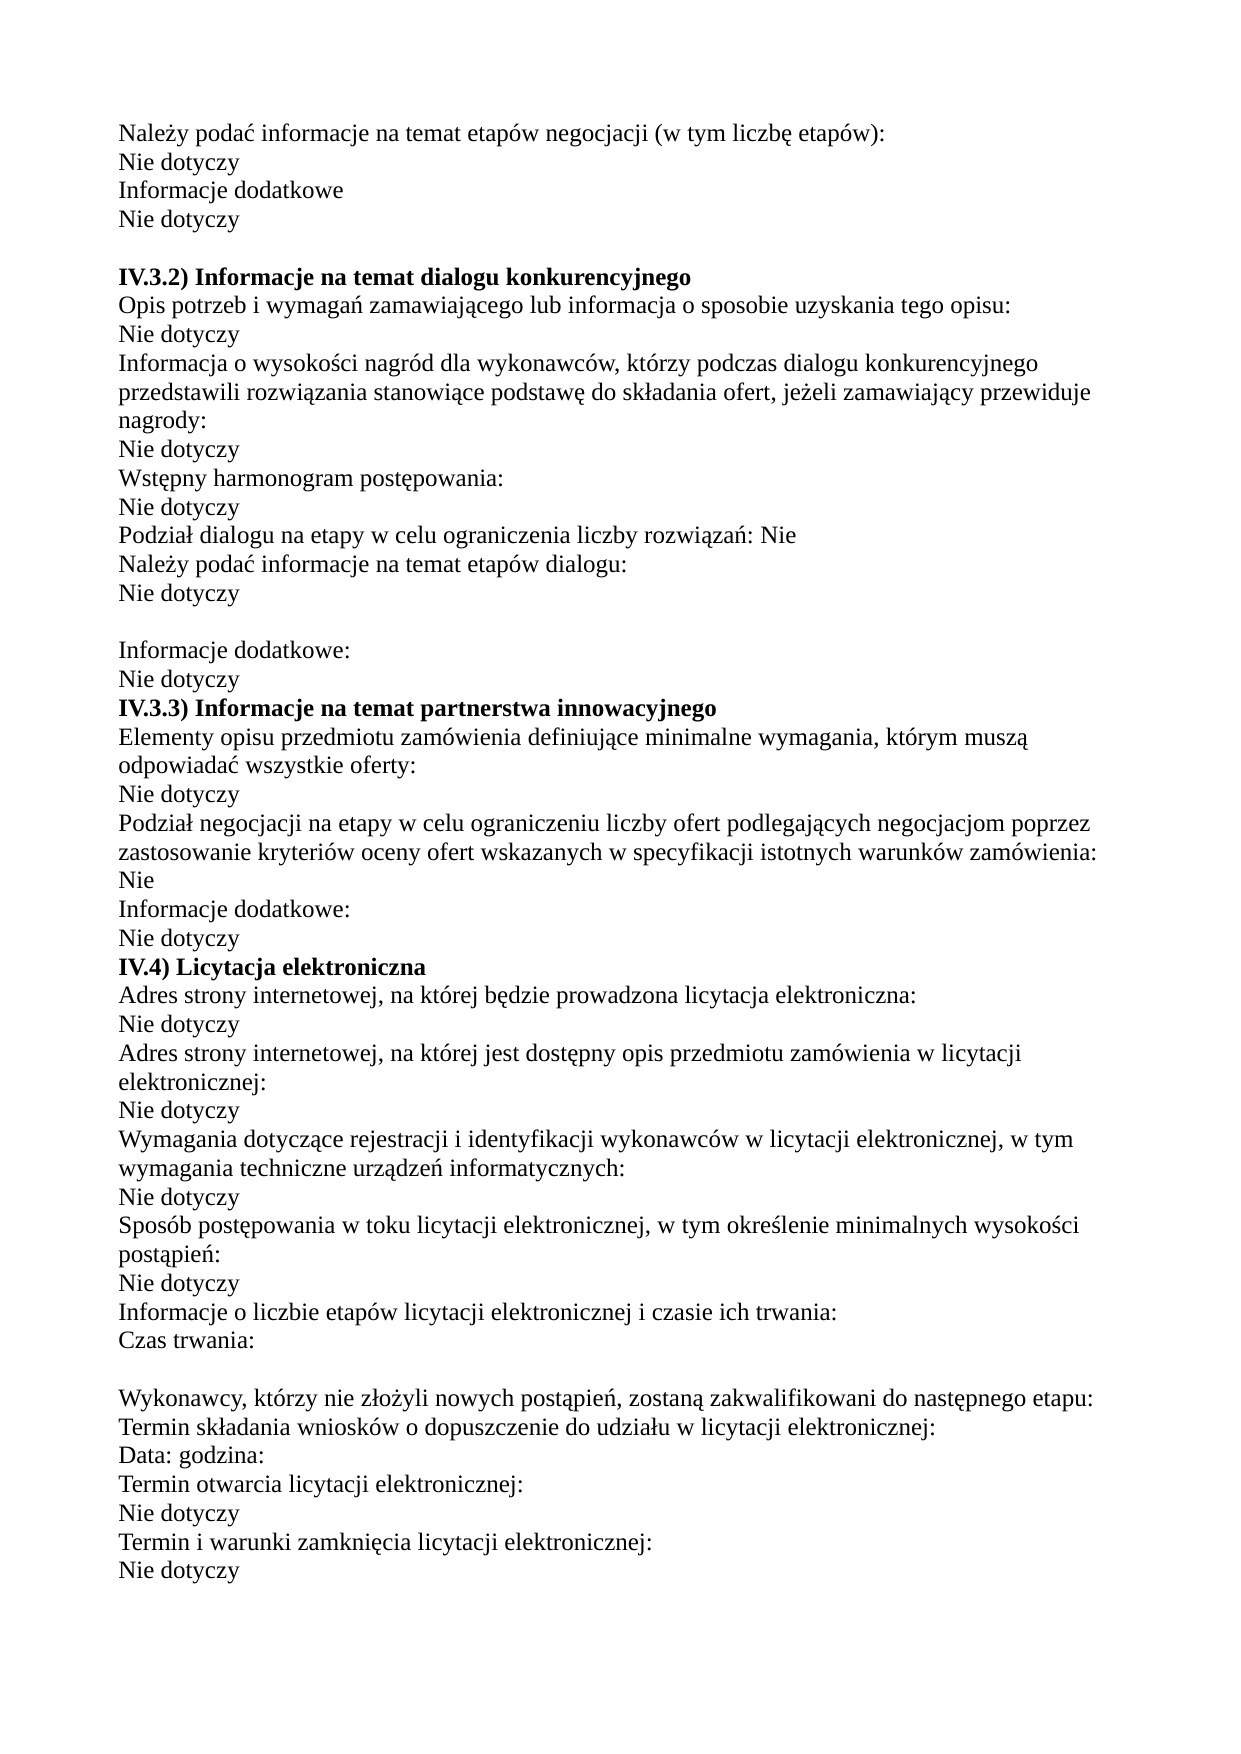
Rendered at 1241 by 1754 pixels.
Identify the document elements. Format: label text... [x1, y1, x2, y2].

text Nie dotyczy [118, 1556, 1122, 1584]
text Nie dotyczy [118, 1096, 1122, 1124]
text Czas trwania: Wykonawcy, którzy nie złożyli nowych postąpień, zostaną zakwalifikowani do następnego etapu: [118, 1326, 1122, 1412]
text Termin składania wniosków o dopuszczenie do udziału w licytacji elektronicznej: Data: godzina: Termin otwarcia licytacji elektronicznej: [118, 1412, 1122, 1498]
text Nie dotyczy [118, 1498, 1122, 1527]
text Nie dotyczy [118, 1182, 1122, 1211]
text Nie dotyczy [118, 1009, 1122, 1038]
text Wymagania dotyczące rejestracji i identyfikacji wykonawców w licytacji elektronicznej, w tym wymagania techniczne urządzeń informatycznych: [118, 1124, 1122, 1182]
text [118, 1584, 1122, 1613]
text Należy podać informacje na temat etapów negocjacji (w tym liczbę etapów): Nie dotyczy Informacje dodatkowe Nie dotyczy IV.3.2) Informacje na temat dialogu konkurencyjnego Opis potrzeb i wymagań zamawiającego lub informacja o sposobie uzyskania tego opisu: Nie dotyczy Informacja o wysokości nagród dla wykonawców, którzy podczas dialogu konkurencyjnego przedstawili rozwiązania stanowiące podstawę do składania ofert, jeżeli zamawiający przewiduje nagrody: Nie dotyczy Wstępny harmonogram postępowania: Nie dotyczy Podział dialogu na etapy w celu ograniczenia liczby rozwiązań: Nie Należy podać informacje na temat etapów dialogu: Nie dotyczy Informacje dodatkowe: Nie dotyczy IV.3.3) Informacje na temat partnerstwa innowacyjnego Elementy opisu przedmiotu zamówienia definiujące minimalne wymagania, którym muszą odpowiadać wszystkie oferty: Nie dotyczy Podział negocjacji na etapy w celu ograniczeniu liczby ofert podlegających negocjacjom poprzez zastosowanie kryteriów oceny ofert wskazanych w specyfikacji istotnych warunków zamówienia: Nie Informacje dodatkowe: Nie dotyczy IV.4) Licytacja elektroniczna Adres strony internetowej, na której będzie prowadzona licytacja elektroniczna: [118, 118, 1122, 1009]
text Adres strony internetowej, na której jest dostępny opis przedmiotu zamówienia w licytacji elektronicznej: [118, 1038, 1122, 1096]
text Nie dotyczy [118, 1268, 1122, 1297]
text Termin i warunki zamknięcia licytacji elektronicznej: [118, 1527, 1122, 1556]
text Informacje o liczbie etapów licytacji elektronicznej i czasie ich trwania: [118, 1297, 1122, 1326]
text Sposób postępowania w toku licytacji elektronicznej, w tym określenie minimalnych wysokości postąpień: [118, 1211, 1122, 1268]
